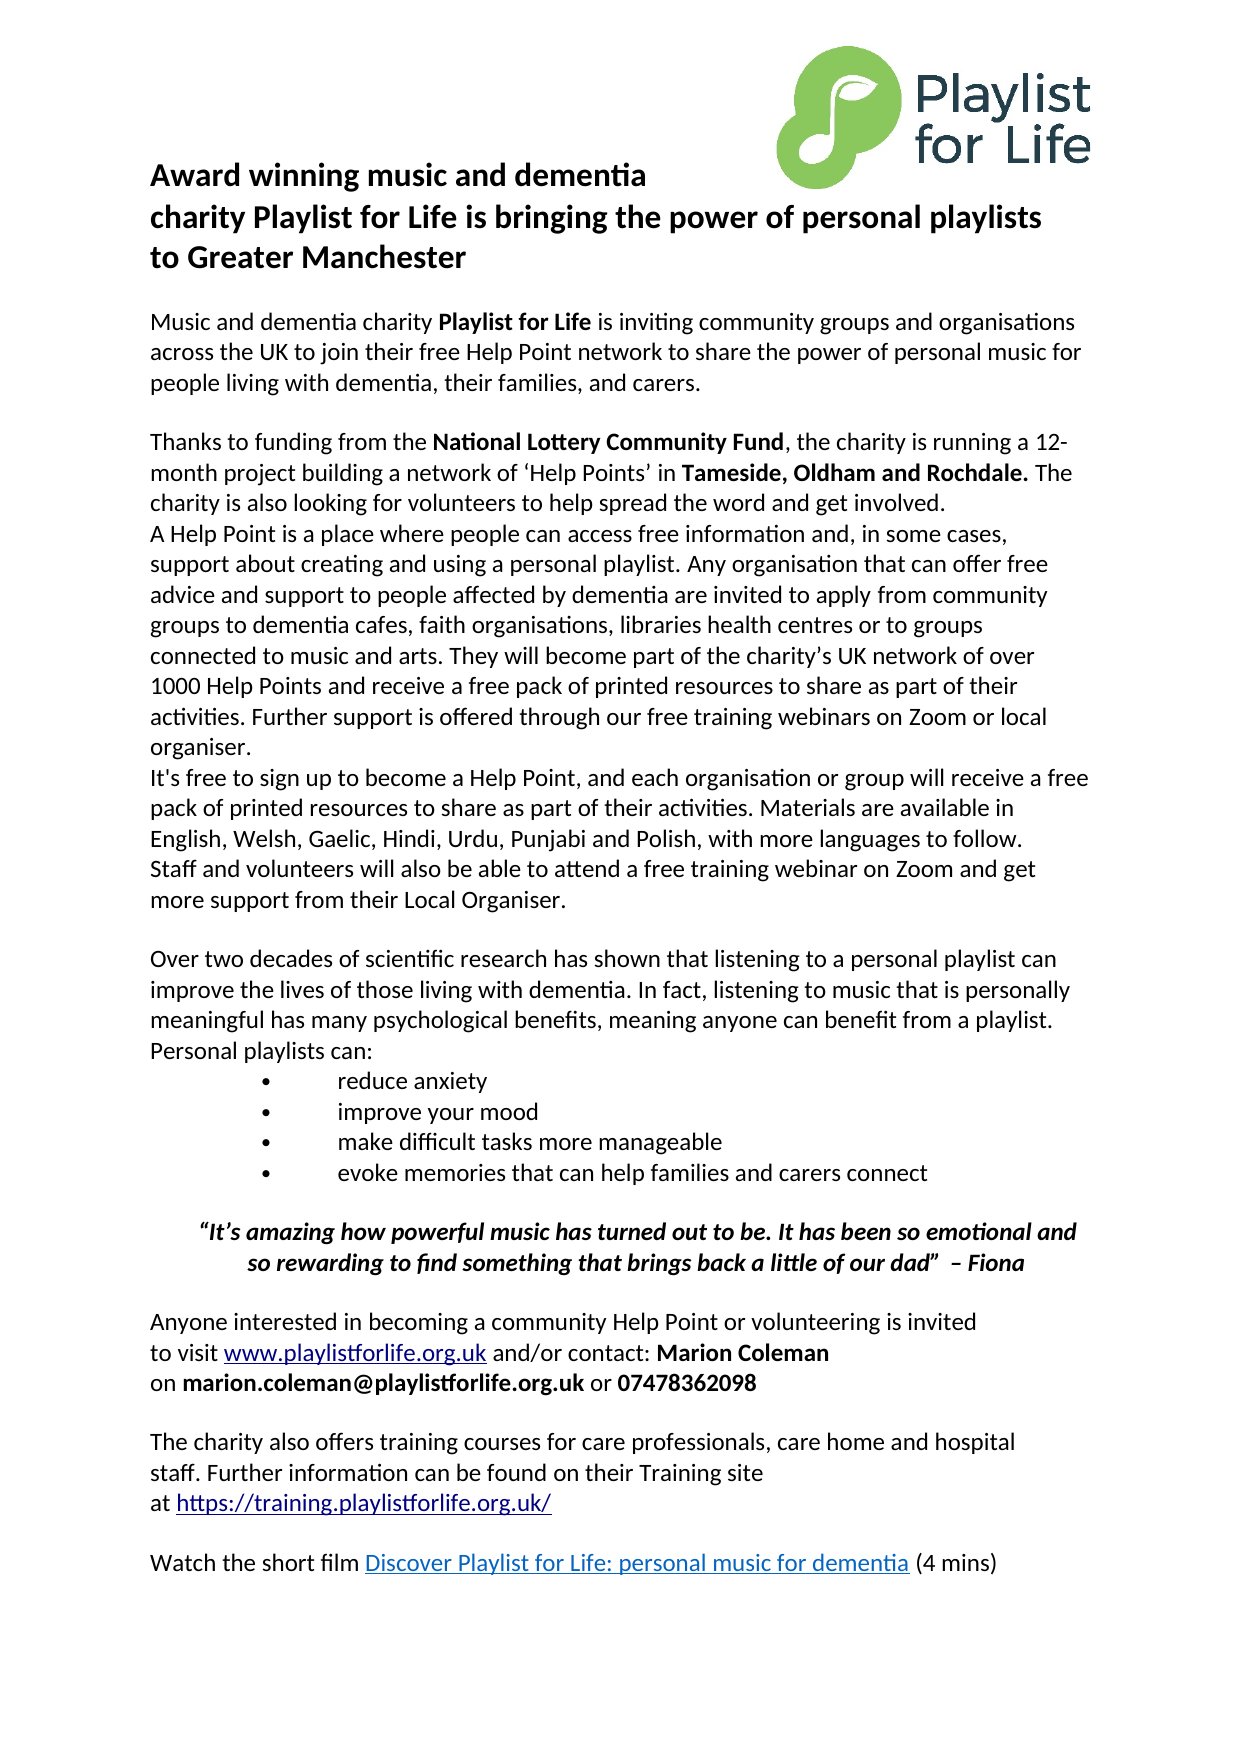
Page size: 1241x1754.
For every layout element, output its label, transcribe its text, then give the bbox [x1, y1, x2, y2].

text Thanks to funding from the National Lottery Community Fund, the charity is running a 12-month project building a network of ‘Help Points’ in Tameside, Oldham and Rochdale. The charity is also looking for volunteers to help spread the word and get involved. [150, 426, 1090, 518]
list evoke memories that can help families and carers connect [262, 1157, 1090, 1188]
text Award winning music and dementia charity Playlist for Life is bringing the power of personal playlists to Greater Manchester [150, 150, 1090, 277]
text Music and dementia charity Playlist for Life is inviting community groups and organisations across the UK to join their free Help Point network to share the power of personal music for people living with dementia, their families, and carers. [150, 306, 1090, 398]
list reduce anxiety [262, 1066, 1090, 1096]
list improve your mood [262, 1096, 1090, 1127]
text Watch the short film Discover Playlist for Life: personal music for dementia (4 mins) [150, 1547, 1090, 1577]
text “It’s amazing how powerful music has turned out to be. It has been so emotional and so rewarding to find something that brings back a little of our dad” – Fiona [187, 1216, 1090, 1277]
text Anyone interested in becoming a community Help Point or volunteering is invited to visit www.playlistforlife.org.uk and/or contact: Marion Coleman on marion.coleman@playlistforlife.org.uk or 07478362098 [150, 1306, 1090, 1398]
list make difficult tasks more manageable [262, 1127, 1090, 1157]
text Over two decades of scientific research has shown that listening to a personal playlist can improve the lives of those living with dementia. In fact, listening to music that is personally meaningful has many psychological benefits, meaning anyone can benefit from a playlist. [150, 943, 1090, 1035]
text A Help Point is a place where people can access free information and, in some cases, support about creating and using a personal playlist. Any organisation that can offer free advice and support to people affected by dementia are invited to apply from community groups to dementia cafes, faith organisations, libraries health centres or to groups connected to music and arts. They will become part of the charity’s UK network of over 1000 Help Points and receive a free pack of printed resources to share as part of their activities. Further support is offered through our free training webinars on Zoom or local organiser. [150, 518, 1090, 762]
text It's free to sign up to become a Help Point, and each organisation or group will receive a free pack of printed resources to share as part of their activities. Materials are available in English, Welsh, Gaelic, Hindi, Urdu, Punjabi and Polish, with more languages to follow. Staff and volunteers will also be able to attend a free training webinar on Zoom and get more support from their Local Organiser. [150, 762, 1090, 915]
text Personal playlists can: [150, 1035, 1090, 1066]
text The charity also offers training courses for care professionals, care home and hospital staff. Further information can be found on their Training site at https://training.playlistforlife.org.uk/ [150, 1426, 1090, 1518]
